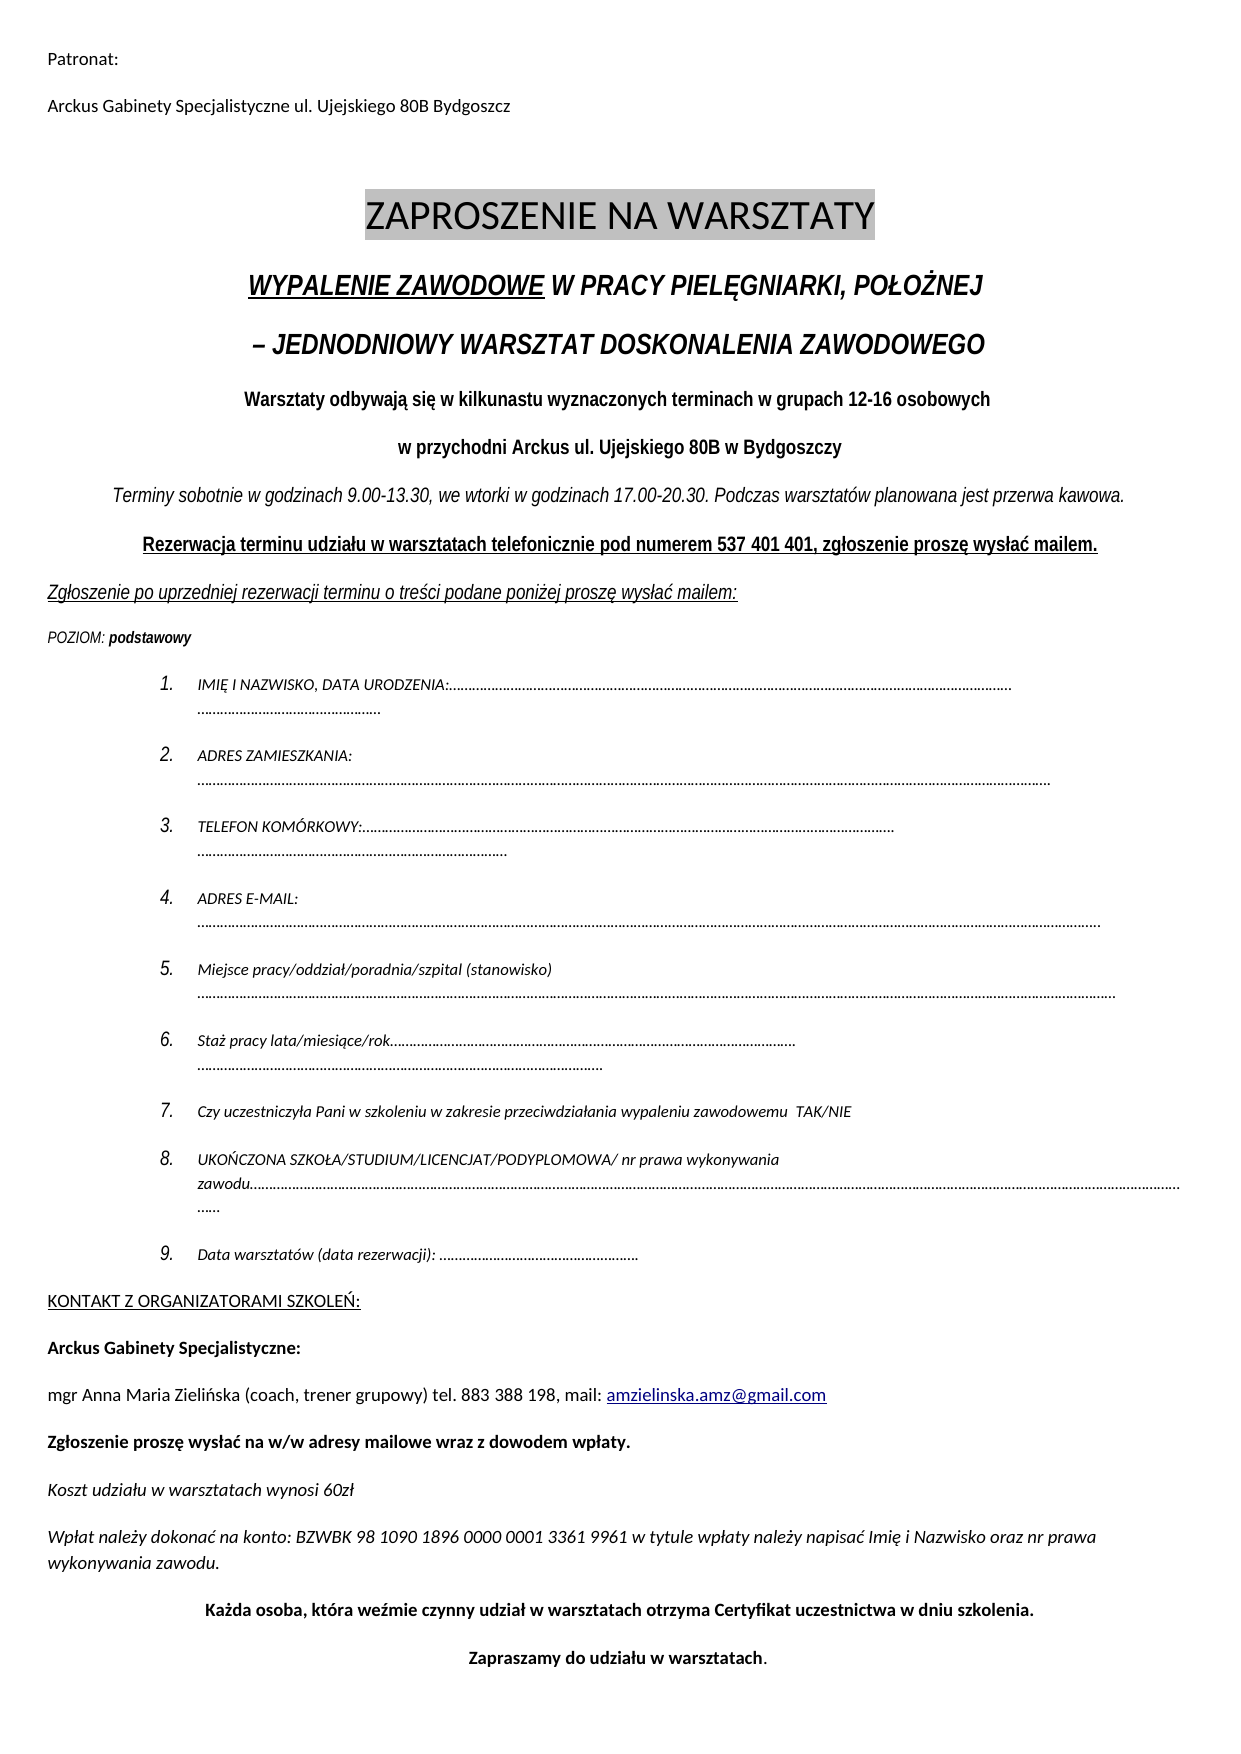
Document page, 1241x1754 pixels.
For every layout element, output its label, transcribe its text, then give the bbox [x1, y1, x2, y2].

text mgr Anna Maria Zielińska (coach, trener grupowy) tel. 883 388 198, mail: amzielinska.amz@gmail.com [47, 1383, 1193, 1406]
list UKOŃCZONA SZKOŁA/STUDIUM/LICENCJAT/PODYPLOMOWA/ nr prawa wykonywania zawodu…………………………………………………………………………………………………………………………………………………………………………………………………………………………… [160, 1146, 1193, 1217]
list Staż pracy lata/miesiące/rok…………………………………………………………………………………………….……………………………………………………………………………………………. [160, 1027, 1193, 1074]
text Terminy sobotnie w godzinach 9.00-13.30, we wtorki w godzinach 17.00-20.30. Podczas warsztatów planowana jest przerwa kawowa. [47, 483, 1193, 507]
list Miejsce pracy/oddział/poradnia/szpital (stanowisko)…………………………………………………………………………………………………………………………………………………………………………………………………………………… [160, 956, 1193, 1003]
text Każda osoba, która weźmie czynny udział w warsztatach otrzyma Certyfikat uczestnictwa w dniu szkolenia. [47, 1599, 1193, 1622]
text Arckus Gabinety Specjalistyczne: [47, 1336, 1193, 1359]
text Rezerwacja terminu udziału w warsztatach telefonicznie pod numerem 537 401 401, zgłoszenie proszę wysłać mailem. [47, 532, 1193, 556]
list Czy uczestniczyła Pani w szkoleniu w zakresie przeciwdziałania wypaleniu zawodowemu TAK/NIE [160, 1098, 1193, 1122]
text POZIOM: podstawowy [47, 628, 1193, 647]
text ZAPROSZENIE NA WARSZTATY [47, 189, 1193, 240]
list ADRES E-MAIL:……………………………………………………………………………………………………………………………………………………………………………………………………………….. [160, 884, 1193, 932]
text Arckus Gabinety Specjalistyczne ul. Ujejskiego 80B Bydgoszcz [47, 94, 1193, 117]
list Data warsztatów (data rezerwacji): ……………………………………………. [160, 1241, 1193, 1265]
text Zgłoszenie po uprzedniej rezerwacji terminu o treści podane poniżej proszę wysłać mailem: [47, 580, 1193, 604]
text WYPALENIE ZAWODOWE W PRACY PIELĘGNIARKI, POŁOŻNEJ [47, 268, 1193, 302]
list TELEFON KOMÓRKOWY:………………………………………………………………………………………………………………………….……………………………………………………………………… [160, 813, 1193, 861]
list ADRES ZAMIESZKANIA:……………………………………………………………………………………………………………………………………………………………………………………………………. [160, 742, 1193, 789]
text Patronat: [47, 47, 1193, 70]
text Wpłat należy dokonać na konto: BZWBK 98 1090 1896 0000 0001 3361 9961 w tytule wpłaty należy napisać Imię i Nazwisko oraz nr prawa wykonywania zawodu. [47, 1525, 1193, 1574]
text – JEDNODNIOWY WARSZTAT DOSKONALENIA ZAWODOWEGO [47, 327, 1193, 361]
text Zgłoszenie proszę wysłać na w/w adresy mailowe wraz z dowodem wpłaty. [47, 1431, 1193, 1454]
text Warsztaty odbywają się w kilkunastu wyznaczonych terminach w grupach 12-16 osobowych [47, 387, 1193, 411]
text w przychodni Arckus ul. Ujejskiego 80B w Bydgoszczy [47, 435, 1193, 459]
list IMIĘ I NAZWISKO, DATA URODZENIA:………………………………………………………………………………………………………………………………… ………………………………………… [160, 671, 1193, 718]
text Koszt udziału w warsztatach wynosi 60zł [47, 1478, 1193, 1501]
text KONTAKT Z ORGANIZATORAMI SZKOLEŃ: [47, 1289, 1193, 1312]
text Zapraszamy do udziału w warsztatach. [47, 1646, 1193, 1669]
